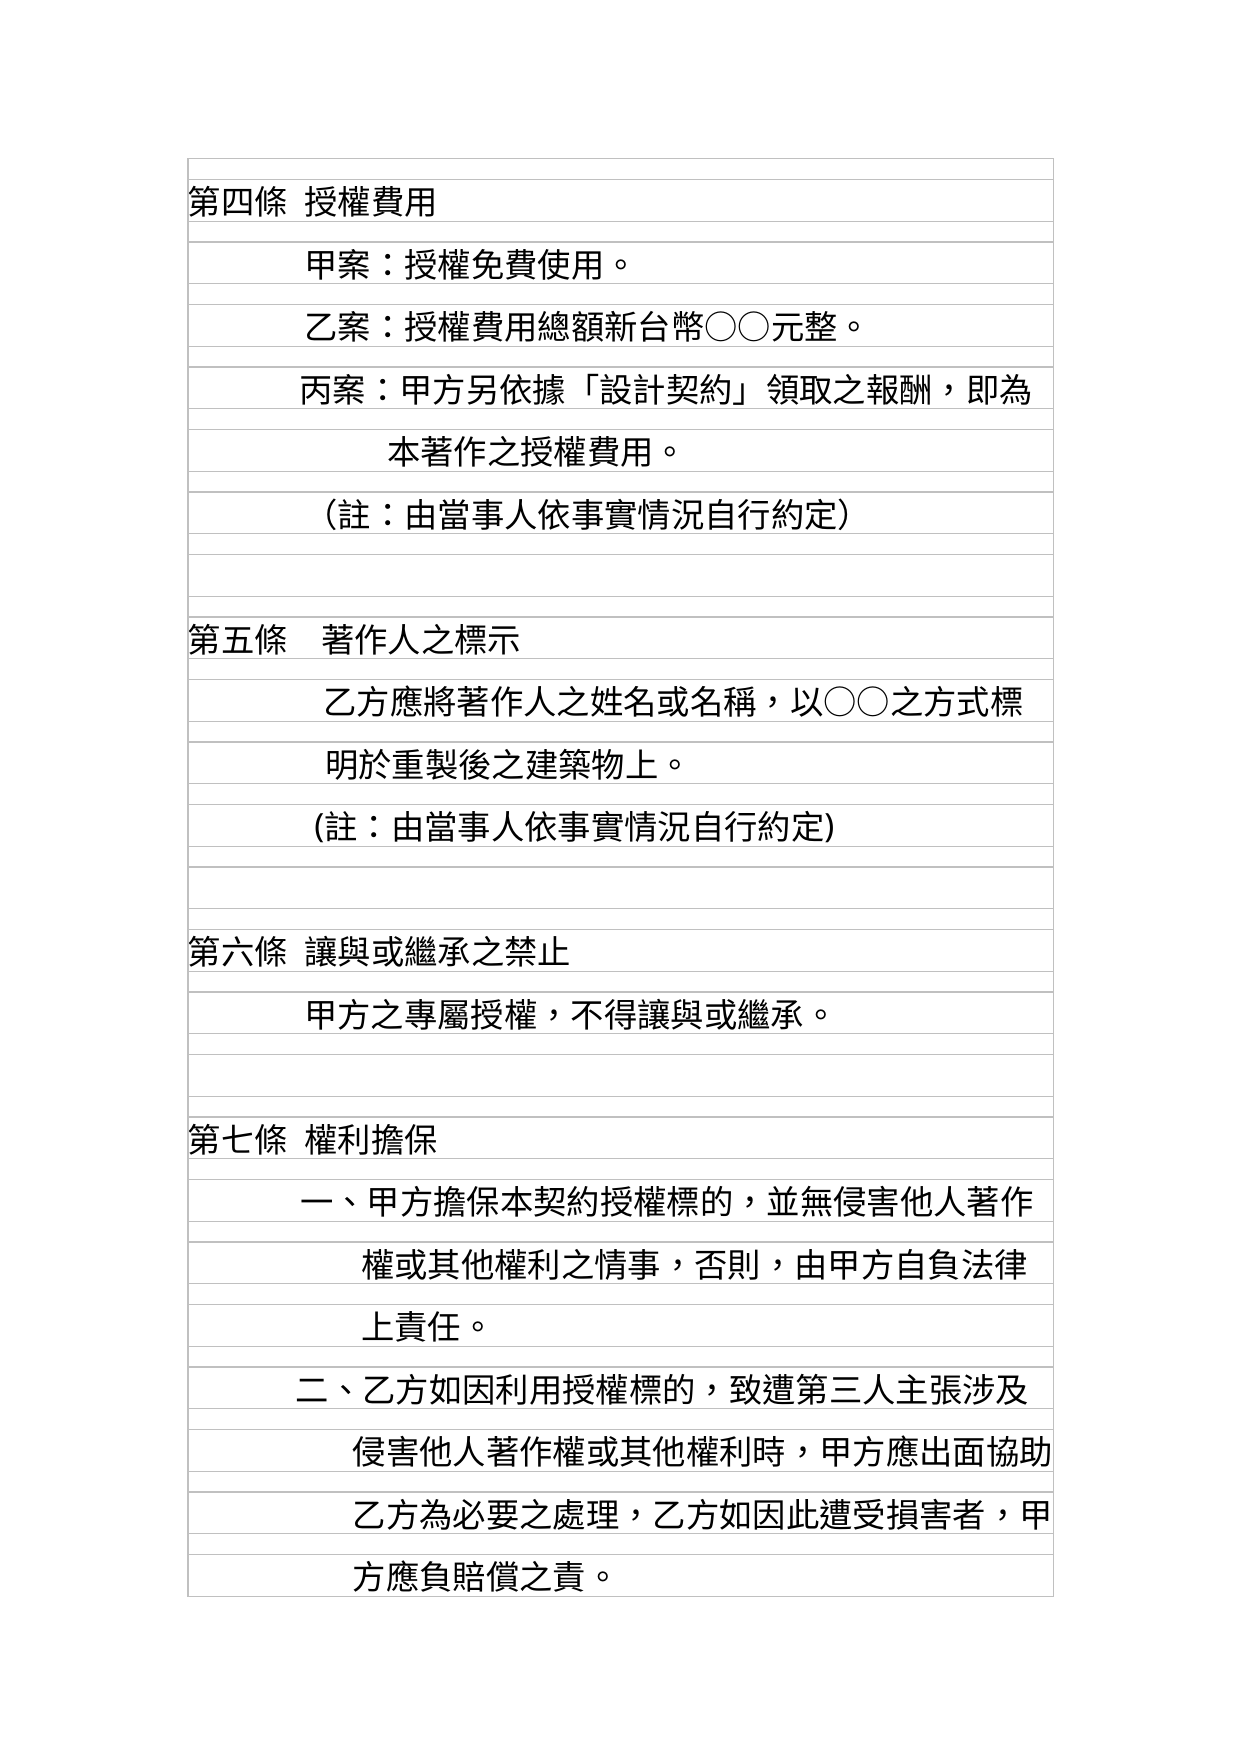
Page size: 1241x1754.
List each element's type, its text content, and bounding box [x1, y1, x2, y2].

text [300, 1159, 1053, 1179]
text [300, 1222, 1053, 1241]
text 乙方應將著作人之姓名或名稱，以○○之方式標 [323, 680, 1053, 721]
text [189, 909, 1053, 929]
text 丙案：甲方另依據「設計契約」領取之報酬，即為 [299, 368, 1053, 408]
text 第七條 權利擔保 [189, 1118, 1053, 1158]
text 第四條 授權費用 [189, 180, 1053, 221]
text [299, 409, 1053, 429]
text 一、甲方擔保本契約授權標的，並無侵害他人著作 [300, 1180, 1053, 1221]
text [189, 472, 1053, 491]
text 乙案：授權費用總額新台幣○○元整。 [189, 305, 1053, 346]
text 上責任。 [300, 1305, 1053, 1346]
text 明於重製後之建築物上。 [323, 743, 1053, 783]
text [189, 597, 1053, 616]
text 侵害他人著作權或其他權利時，甲方應出面協助 [296, 1430, 1053, 1471]
text [304, 972, 1053, 991]
text [189, 784, 1053, 804]
text 方應負賠償之責。 [296, 1555, 1053, 1596]
text [323, 722, 1053, 741]
text 甲案：授權免費使用。 [189, 243, 1053, 283]
text [189, 159, 1053, 179]
text 權或其他權利之情事，否則，由甲方自負法律 [300, 1243, 1053, 1283]
text 二、乙方如因利用授權標的，致遭第三人主張涉及 [296, 1368, 1053, 1408]
text [189, 222, 1053, 241]
text [299, 347, 1053, 366]
text [300, 1284, 1053, 1304]
text 第五條 著作人之標示 [189, 618, 1053, 658]
text (註：由當事人依事實情況自行約定) [189, 805, 1053, 846]
text （註：由當事人依事實情況自行約定） [189, 493, 1053, 533]
text [189, 1097, 1053, 1116]
text [296, 1534, 1053, 1554]
text [189, 284, 1053, 304]
text 第六條 讓與或繼承之禁止 [189, 930, 1053, 971]
text 乙方為必要之處理，乙方如因此遭受損害者，甲 [296, 1493, 1053, 1533]
text 本著作之授權費用。 [299, 430, 1053, 471]
text 甲方之專屬授權，不得讓與或繼承。 [304, 993, 1053, 1033]
text [296, 1347, 1053, 1366]
text [296, 1409, 1053, 1429]
text [296, 1472, 1053, 1491]
text [323, 659, 1053, 679]
